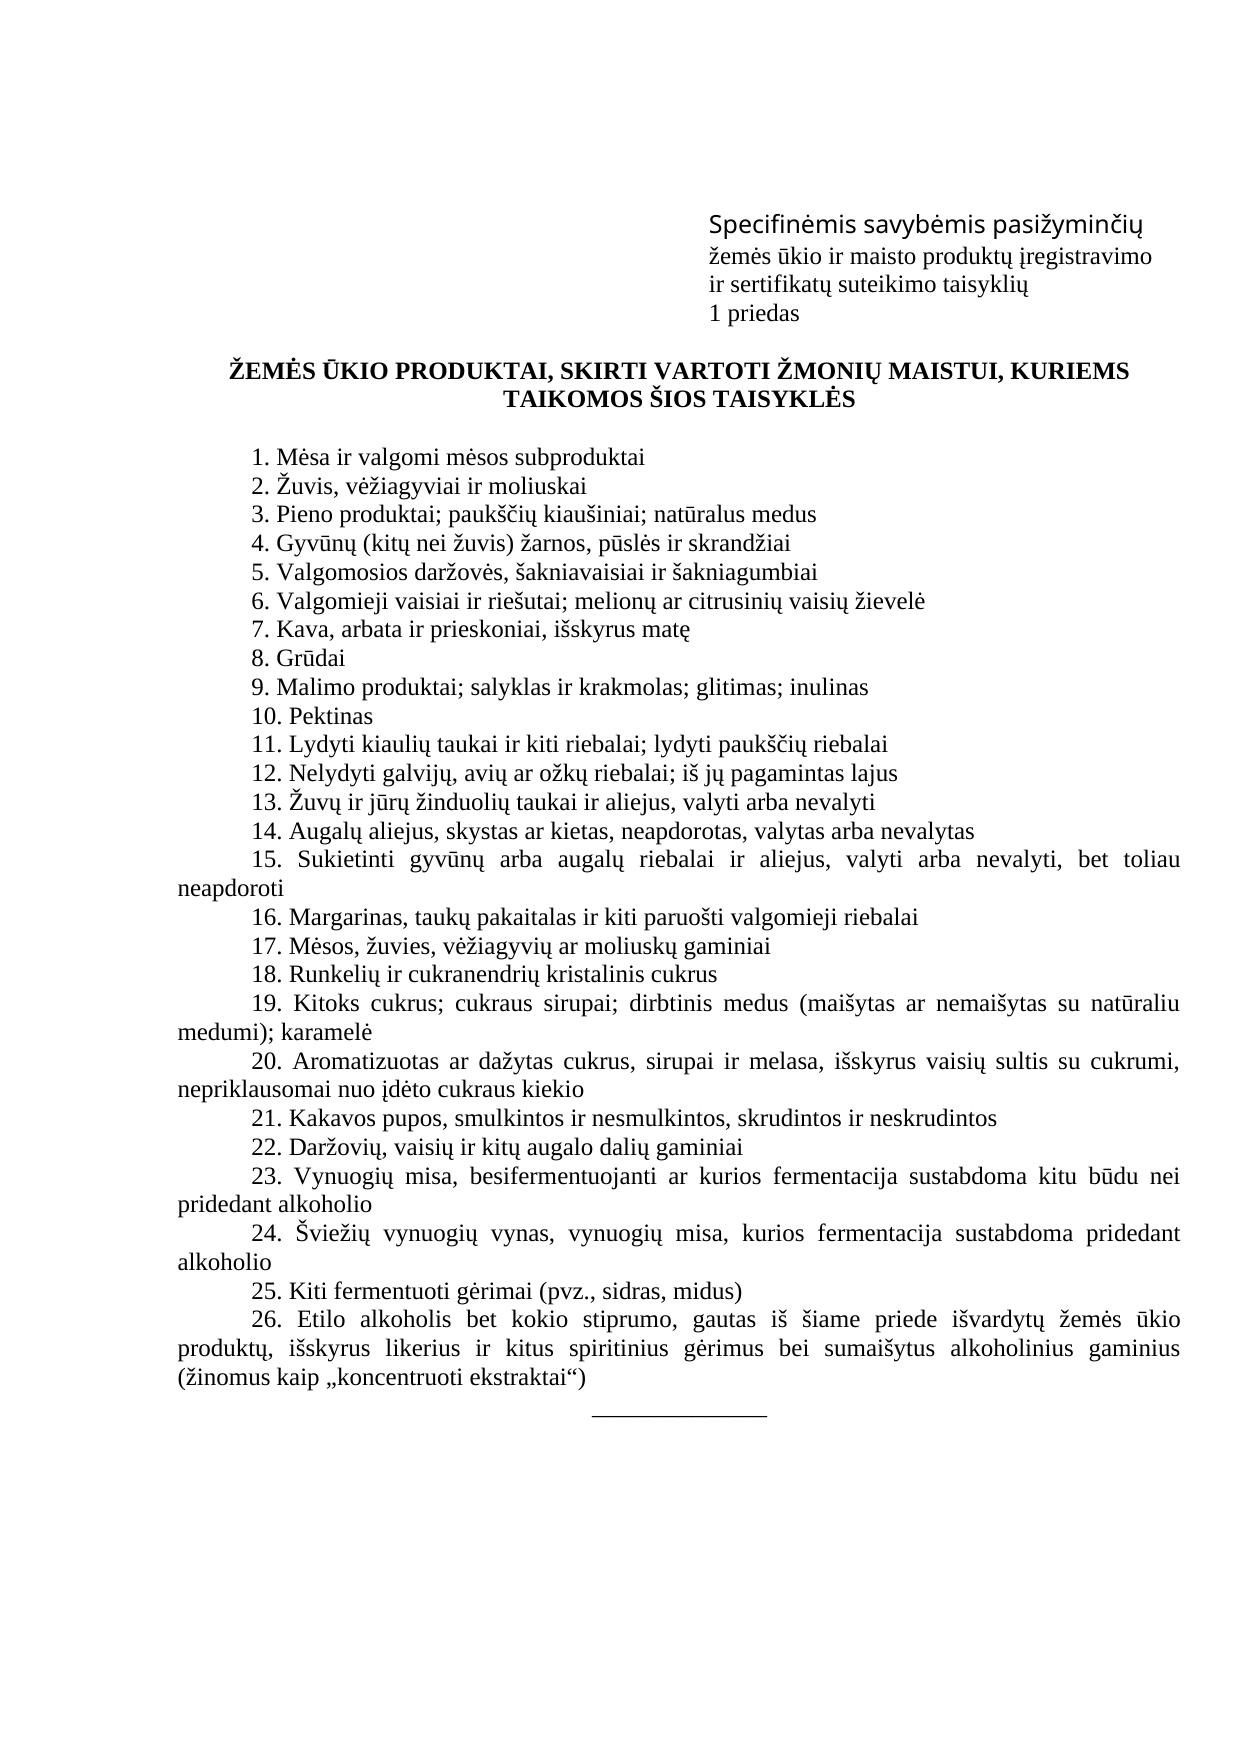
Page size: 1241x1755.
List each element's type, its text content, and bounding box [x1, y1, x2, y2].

text 13. Žuvų ir jūrų žinduolių taukai ir aliejus, valyti arba nevalyti [177, 787, 1181, 816]
text 4. Gyvūnų (kitų nei žuvis) žarnos, pūslės ir skrandžiai [177, 528, 1181, 557]
text 12. Nelydyti galvijų, avių ar ožkų riebalai; iš jų pagamintas lajus [177, 758, 1181, 787]
text Žemės ūkio produktai, SKIRTI VARTOTI žMONIŲ MAISTUI, kuriems taikomOS ŠIOS TAISYKLĖS [177, 356, 1181, 413]
text 11. Lydyti kiaulių taukai ir kiti riebalai; lydyti paukščių riebalai [177, 729, 1181, 758]
text ______________ [177, 1391, 1181, 1419]
text 7. Kava, arbata ir prieskoniai, išskyrus matę [177, 614, 1181, 643]
text 1. Mėsa ir valgomi mėsos subproduktai [177, 442, 1181, 471]
text 20. Aromatizuotas ar dažytas cukrus, sirupai ir melasa, išskyrus vaisių sultis su cukrumi, nepriklausomai nuo įdėto cukraus kiekio [177, 1046, 1181, 1103]
text 14. Augalų aliejus, skystas ar kietas, neapdorotas, valytas arba nevalytas [177, 816, 1181, 844]
text 6. Valgomieji vaisiai ir riešutai; melionų ar citrusinių vaisių žievelė [177, 586, 1181, 614]
text 23. Vynuogių misa, besifermentuojanti ar kurios fermentacija sustabdoma kitu būdu nei pridedant alkoholio [177, 1161, 1181, 1218]
text 1 priedas [177, 298, 1181, 327]
text 17. Mėsos, žuvies, vėžiagyvių ar moliuskų gaminiai [177, 931, 1181, 959]
text Specifinėmis savybėmis pasižyminčių [177, 207, 1181, 241]
text 22. Daržovių, vaisių ir kitų augalo dalių gaminiai [177, 1132, 1181, 1161]
text 5. Valgomosios daržovės, šakniavaisiai ir šakniagumbiai [177, 557, 1181, 586]
text 16. Margarinas, taukų pakaitalas ir kiti paruošti valgomieji riebalai [177, 902, 1181, 931]
text 21. Kakavos pupos, smulkintos ir nesmulkintos, skrudintos ir neskrudintos [177, 1103, 1181, 1132]
text 19. Kitoks cukrus; cukraus sirupai; dirbtinis medus (maišytas ar nemaišytas su natūraliu medumi); karamelė [177, 988, 1181, 1046]
text 9. Malimo produktai; salyklas ir krakmolas; glitimas; inulinas [177, 672, 1181, 701]
text 18. Runkelių ir cukranendrių kristalinis cukrus [177, 959, 1181, 988]
text 3. Pieno produktai; paukščių kiaušiniai; natūralus medus [177, 499, 1181, 528]
text 2. Žuvis, vėžiagyviai ir moliuskai [177, 471, 1181, 499]
text žemės ūkio ir maisto produktų įregistravimo [177, 241, 1181, 269]
text 26. Etilo alkoholis bet kokio stiprumo, gautas iš šiame priede išvardytų žemės ūkio produktų, išskyrus likerius ir kitus spiritinius gėrimus bei sumaišytus alkoholinius gaminius (žinomus kaip „koncentruoti ekstraktai“) [177, 1304, 1181, 1391]
text 10. Pektinas [177, 701, 1181, 729]
text 15. Sukietinti gyvūnų arba augalų riebalai ir aliejus, valyti arba nevalyti, bet toliau neapdoroti [177, 844, 1181, 902]
text 25. Kiti fermentuoti gėrimai (pvz., sidras, midus) [177, 1276, 1181, 1304]
text 24. Šviežių vynuogių vynas, vynuogių misa, kurios fermentacija sustabdoma pridedant alkoholio [177, 1218, 1181, 1276]
text 8. Grūdai [177, 643, 1181, 672]
text ir sertifikatų suteikimo taisyklių [177, 269, 1181, 298]
